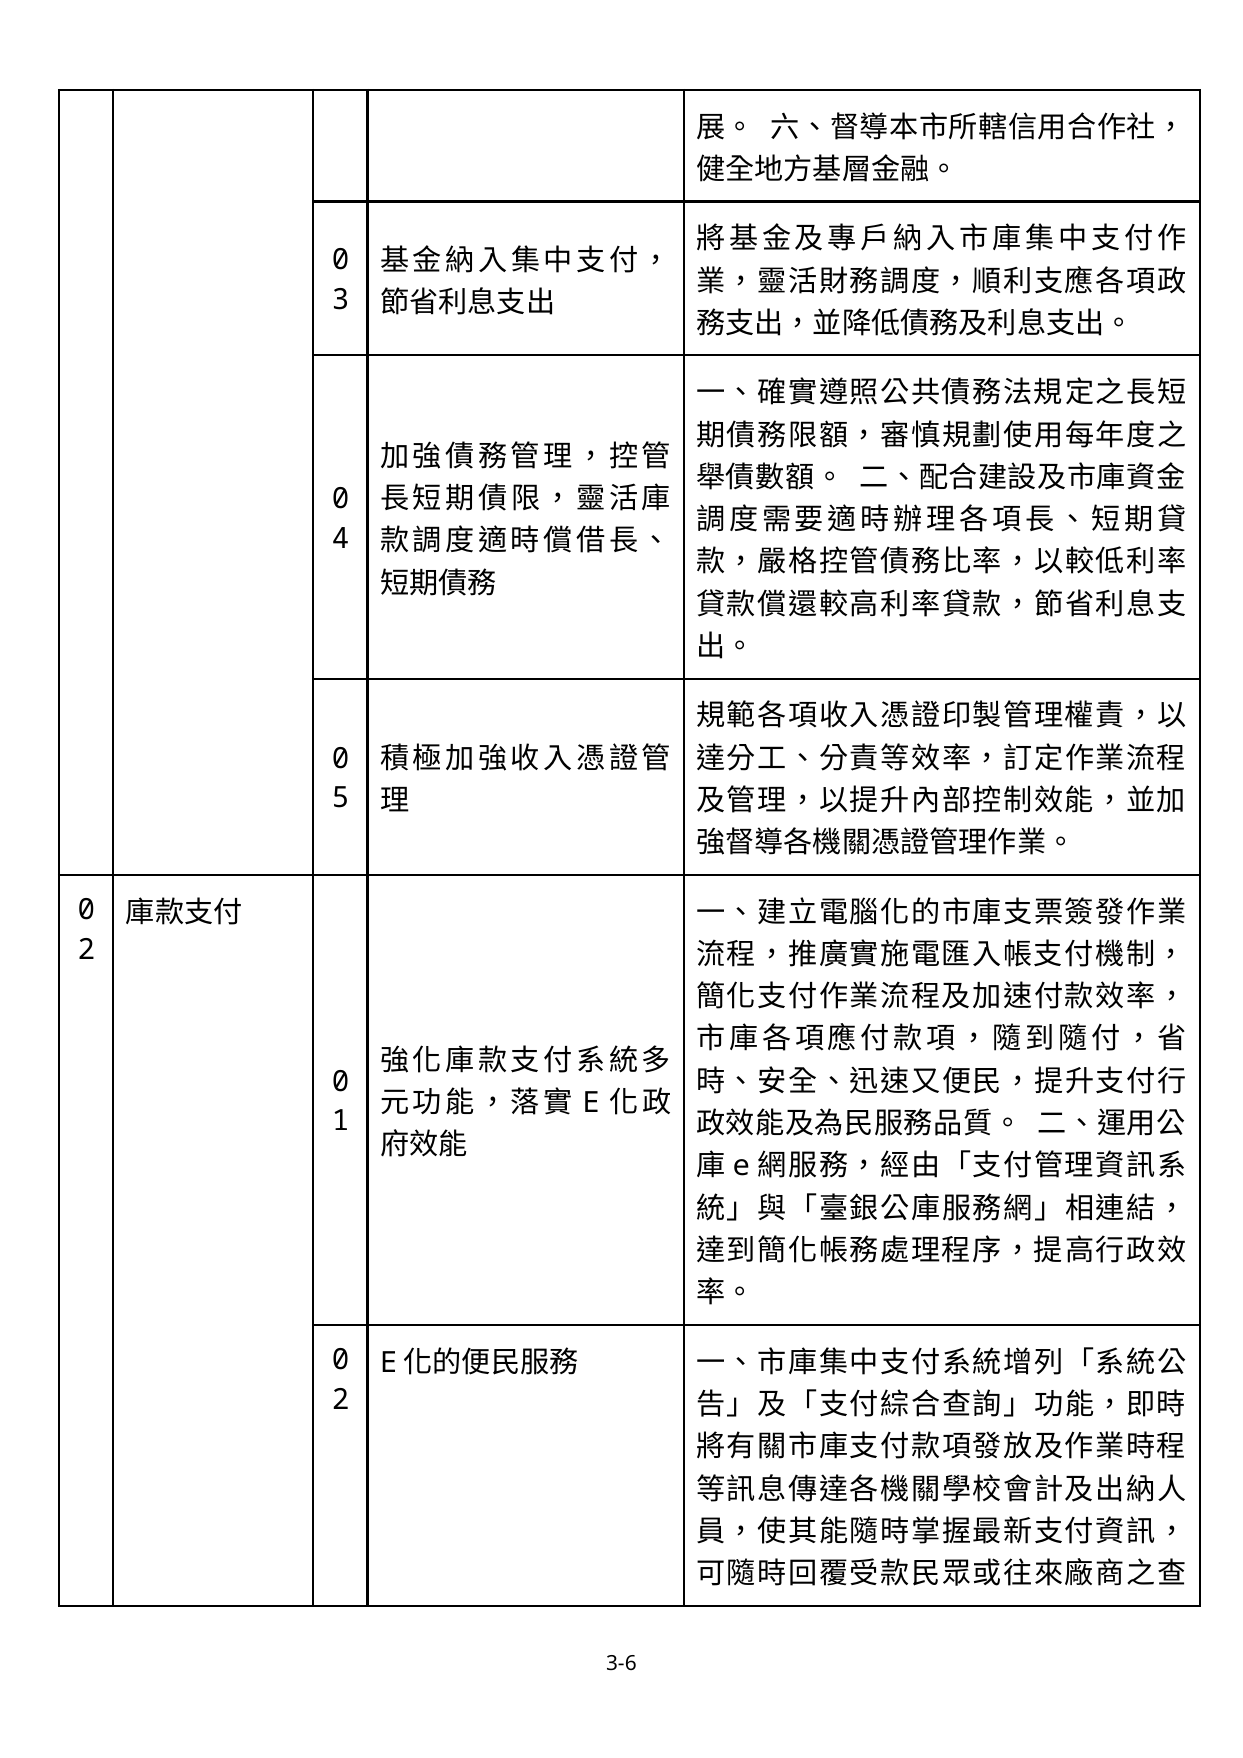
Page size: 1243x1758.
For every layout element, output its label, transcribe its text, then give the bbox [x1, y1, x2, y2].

table_cell 積極加強收入憑證管理 [369, 680, 683, 874]
table_cell [314, 91, 366, 200]
table_cell 一、市庫集中支付系統增列「系統公告」及「支付綜合查詢」功能，即時將有關市庫支付款項發放及作業時程等訊息傳達各機關學校會計及出納人員，使其能隨時掌握最新支付資訊，可隨時回覆受款民眾或往來廠商之查 [685, 1326, 1199, 1604]
table_cell 一、確實遵照公共債務法規定之長短期債務限額，審慎規劃使用每年度之舉債數額。 二、配合建設及市庫資金調度需要適時辦理各項長、短期貸款，嚴格控管債務比率，以較低利率貸款償還較高利率貸款，節省利息支出。 [685, 356, 1199, 677]
table_cell 02 [60, 876, 112, 1604]
table_cell [114, 91, 312, 874]
table_cell 02 [314, 1326, 366, 1604]
table_cell 規範各項收入憑證印製管理權責，以達分工、分責等效率，訂定作業流程及管理，以提升內部控制效能，並加強督導各機關憑證管理作業。 [685, 680, 1199, 874]
table_cell 一、建立電腦化的市庫支票簽發作業流程，推廣實施電匯入帳支付機制，簡化支付作業流程及加速付款效率，市庫各項應付款項，隨到隨付，省時、安全、迅速又便民，提升支付行政效能及為民服務品質。 二、運用公庫e網服務，經由「支付管理資訊系統」與「臺銀公庫服務網」相連結，達到簡化帳務處理程序，提高行政效率。 [685, 876, 1199, 1324]
table_cell E化的便民服務 [369, 1326, 683, 1604]
table_cell 03 [314, 203, 366, 354]
table_cell 05 [314, 680, 366, 874]
table_cell 04 [314, 356, 366, 677]
table_cell 加強債務管理，控管長短期債限，靈活庫款調度適時償借長、短期債務 [369, 356, 683, 677]
table_cell [60, 91, 112, 874]
table_cell 基金納入集中支付，節省利息支出 [369, 203, 683, 354]
table_cell 強化庫款支付系統多元功能，落實E化政府效能 [369, 876, 683, 1324]
table_cell [369, 91, 683, 200]
table_cell 將基金及專戶納入市庫集中支付作業，靈活財務調度，順利支應各項政務支出，並降低債務及利息支出。 [685, 203, 1199, 354]
table_cell 庫款支付 [114, 876, 312, 1604]
table_cell 展。 六、督導本市所轄信用合作社，健全地方基層金融。 [685, 91, 1199, 200]
table_cell 01 [314, 876, 366, 1324]
